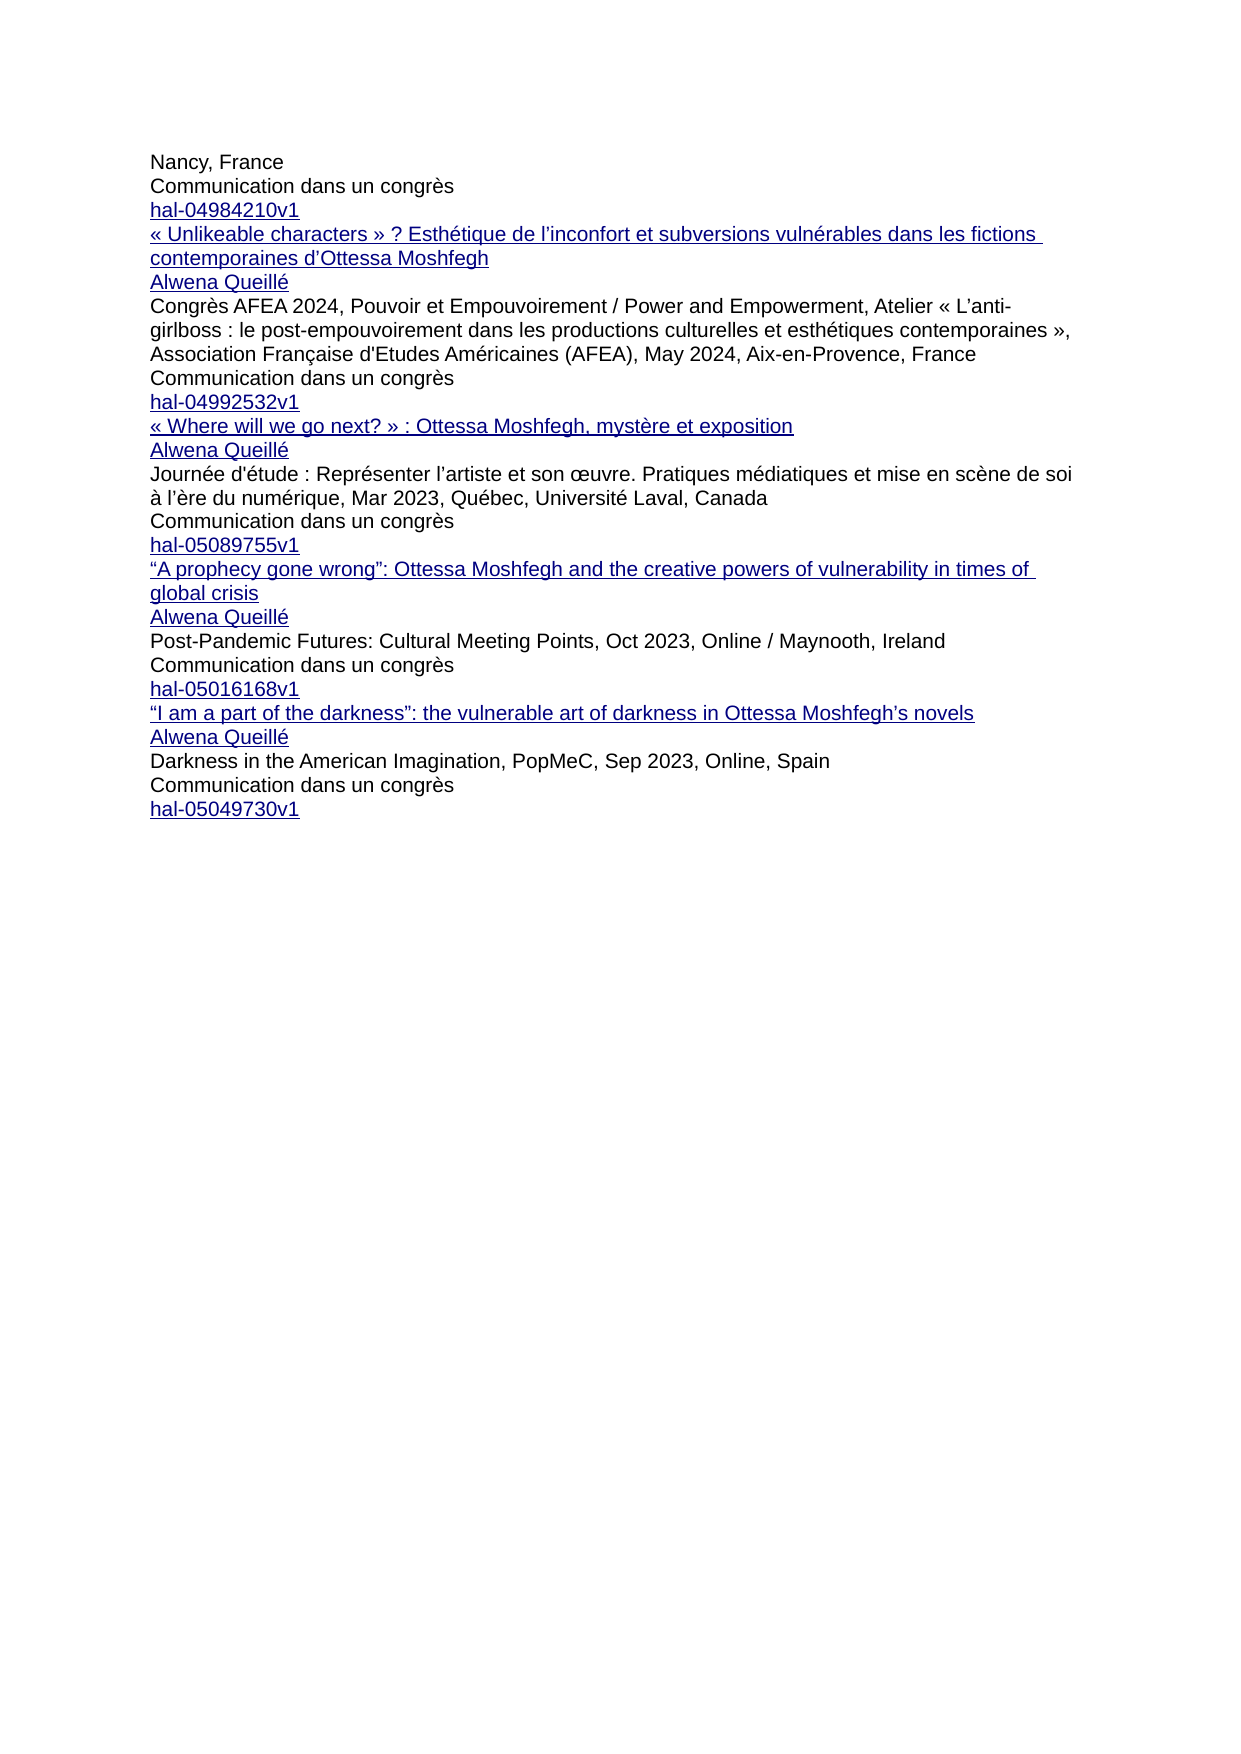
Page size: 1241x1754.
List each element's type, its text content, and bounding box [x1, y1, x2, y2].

table_cell “A prophecy gone wrong”: Ottessa Moshfegh and the creative powers of vulnerability in times of global crisis Alwena Queillé Post-Pandemic Futures: Cultural Meeting Points, Oct 2023, Online / Maynooth, Ireland Communication dans un congrès hal-05016168v1 [150, 557, 1090, 701]
table_cell « Where will we go next? » : Ottessa Moshfegh, mystère et exposition Alwena Queillé Journée d'étude : Représenter l’artiste et son œuvre. Pratiques médiatiques et mise en scène de soi à l’ère du numérique, Mar 2023, Québec, Université Laval, Canada Communication dans un congrès hal-05089755v1 [150, 414, 1090, 557]
table_cell “I am a part of the darkness”: the vulnerable art of darkness in Ottessa Moshfegh’s novels Alwena Queillé Darkness in the American Imagination, PopMeC, Sep 2023, Online, Spain Communication dans un congrès hal-05049730v1 [150, 701, 1090, 821]
table_cell « Unlikeable characters » ? Esthétique de l’inconfort et subversions vulnérables dans les fictions contemporaines d’Ottessa Moshfegh Alwena Queillé Congrès AFEA 2024, Pouvoir et Empouvoirement / Power and Empowerment, Atelier « L’anti-girlboss : le post-empouvoirement dans les productions culturelles et esthétiques contemporaines », Association Française d'Etudes Américaines (AFEA), May 2024, Aix-en-Provence, France Communication dans un congrès hal-04992532v1 [150, 222, 1090, 413]
table_cell Nancy, France Communication dans un congrès hal-04984210v1 [150, 150, 1090, 222]
